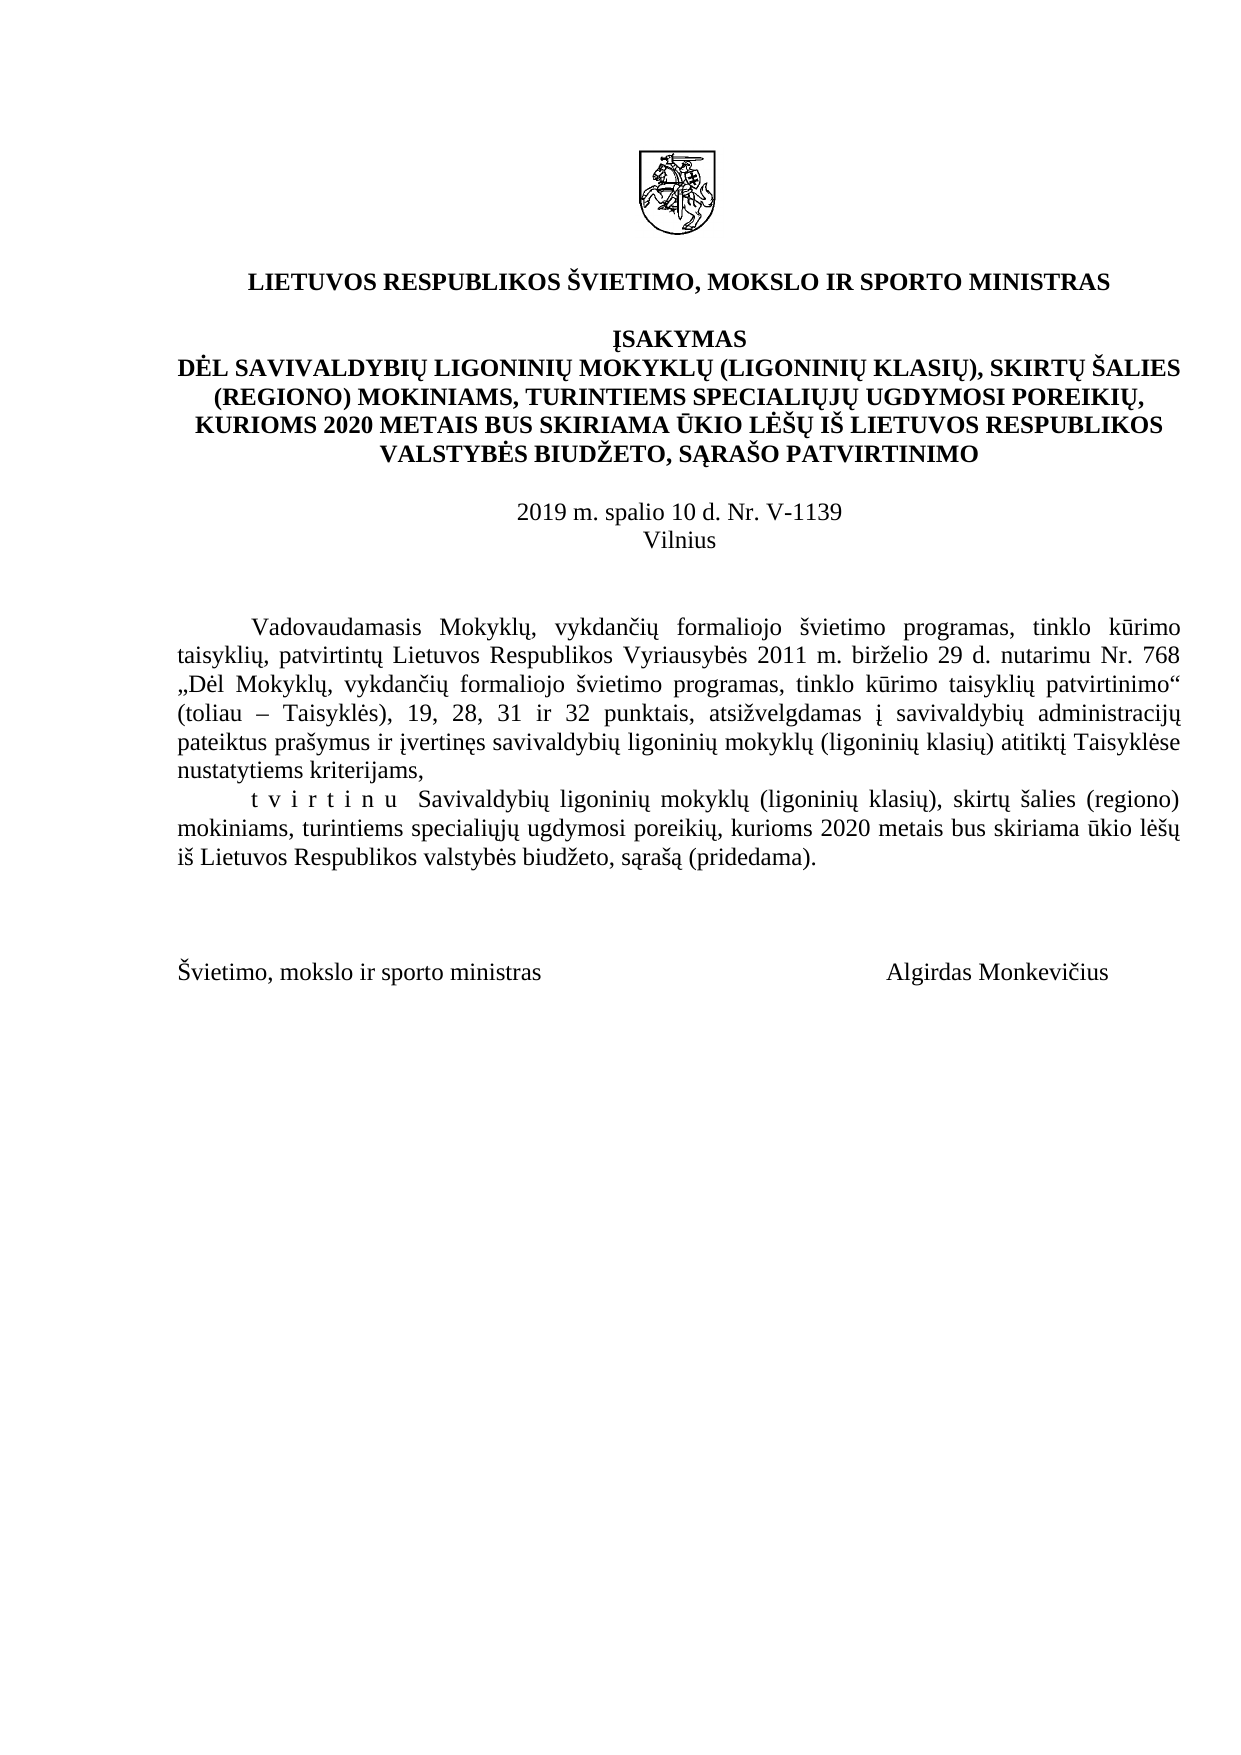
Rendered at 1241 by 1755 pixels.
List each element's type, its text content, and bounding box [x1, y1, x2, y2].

text Vilnius [177, 525, 1182, 554]
text Švietimo, mokslo ir sporto ministras Algirdas Monkevičius [177, 957, 1182, 985]
text t v i r t i n u Savivaldybių ligoninių mokyklų (ligoninių klasių), skirtų šalies (regiono) mokiniams, turintiems specialiųjų ugdymosi poreikių, kurioms 2020 metais bus skiriama ūkio lėšų iš Lietuvos Respublikos valstybės biudžeto, sąrašą (pridedama). [177, 784, 1182, 870]
text DĖL SAVIVALDYBIŲ LIGONINIŲ MOKYKLŲ (LIGONINIŲ KLASIŲ), SKIRTŲ ŠALIES (REGIONO) MOKINIAMS, TURINTIEMS SPECIALIŲJŲ UGDYMOSI POREIKIŲ, KURIOMS 2020 METAIS BUS SKIRIAMA ŪKIO LĖŠŲ IŠ LIETUVOS RESPUBLIKOS VALSTYBĖS BIUDŽETO, SĄRAŠO PATVIRTINIMO [177, 353, 1182, 468]
text 2019 m. spalio 10 d. Nr. V-1139 [177, 497, 1182, 525]
text LIETUVOS RESPUBLIKOS ŠVIETIMO, MOKSLO IR SPORTO MINISTRAS [177, 267, 1182, 295]
text Vadovaudamasis Mokyklų, vykdančių formaliojo švietimo programas, tinklo kūrimo taisyklių, patvirtintų Lietuvos Respublikos Vyriausybės 2011 m. birželio 29 d. nutarimu Nr. 768 „Dėl Mokyklų, vykdančių formaliojo švietimo programas, tinklo kūrimo taisyklių patvirtinimo“ (toliau – Taisyklės), 19, 28, 31 ir 32 punktais, atsižvelgdamas į savivaldybių administracijų pateiktus prašymus ir įvertinęs savivaldybių ligoninių mokyklų (ligoninių klasių) atitiktį Taisyklėse nustatytiems kriterijams, [177, 612, 1182, 784]
text ĮSAKYMAS [177, 324, 1182, 353]
